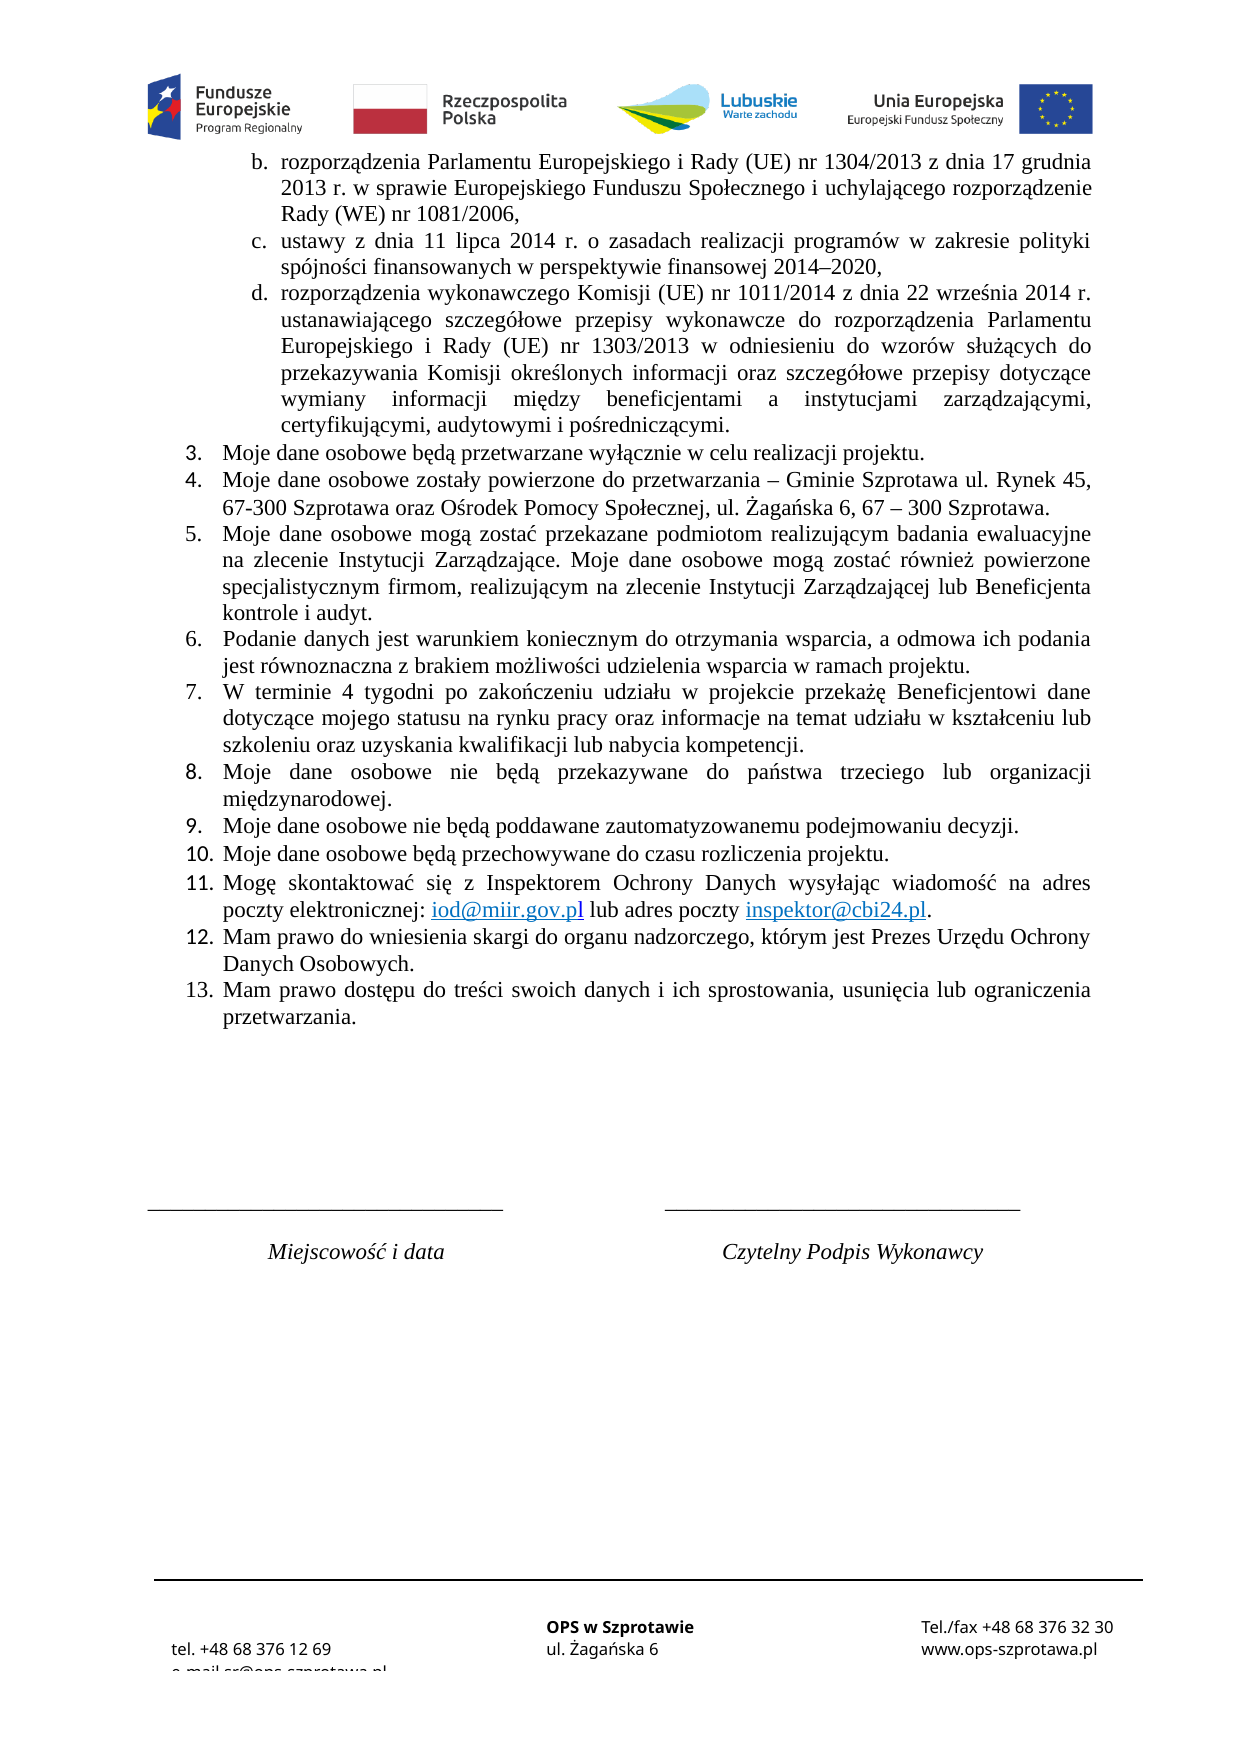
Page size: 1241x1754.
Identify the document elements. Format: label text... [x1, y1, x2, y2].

list Mogę skontaktować się z Inspektorem Ochrony Danych wysyłając wiadomość na adres poczty elektronicznej: iod@miir.gov.pl lub adres poczty inspektor@cbi24.pl. [185, 868, 1092, 922]
list Moje dane osobowe mogą zostać przekazane podmiotom realizującym badania ewaluacyjne na zlecenie Instytucji Zarządzające. Moje dane osobowe mogą zostać również powierzone specjalistycznym firmom, realizującym na zlecenie Instytucji Zarządzającej lub Beneficjenta kontrole i audyt. [185, 520, 1092, 625]
list Mam prawo do wniesienia skargi do organu nadzorczego, którym jest Prezes Urzędu Ochrony Danych Osobowych. [185, 922, 1092, 976]
list rozporządzenia Parlamentu Europejskiego i Rady (UE) nr 1304/2013 z dnia 17 grudnia 2013 r. w sprawie Europejskiego Funduszu Społecznego i uchylającego rozporządzenie Rady (WE) nr 1081/2006, [251, 148, 1092, 227]
picture [147, 73, 1093, 140]
list W terminie 4 tygodni po zakończeniu udziału w projekcie przekażę Beneficjentowi dane dotyczące mojego statusu na rynku pracy oraz informacje na temat udziału w kształceniu lub szkoleniu oraz uzyskania kwalifikacji lub nabycia kompetencji. [185, 678, 1092, 757]
list Moje dane osobowe nie będą poddawane zautomatyzowanemu podejmowaniu decyzji. [185, 812, 1092, 839]
list Moje dane osobowe będą przetwarzane wyłącznie w celu realizacji projektu. [185, 438, 1092, 466]
list Moje dane osobowe zostały powierzone do przetwarzania – Gminie Szprotawa ul. Rynek 45, 67-300 Szprotawa oraz Ośrodek Pomocy Społecznej, ul. Żagańska 6, 67 – 300 Szprotawa. [185, 466, 1092, 520]
list ustawy z dnia 11 lipca 2014 r. o zasadach realizacji programów w zakresie polityki spójności finansowanych w perspektywie finansowej 2014–2020, [251, 227, 1092, 279]
list Moje dane osobowe będą przechowywane do czasu rozliczenia projektu. [185, 839, 1092, 868]
text Miejscowość i data Czytelny Podpis Wykonawcy [148, 1238, 1092, 1264]
list Mam prawo dostępu do treści swoich danych i ich sprostowania, usunięcia lub ograniczenia przetwarzania. [185, 976, 1092, 1029]
list _______________________________ _______________________________ [148, 1187, 1092, 1213]
list Podanie danych jest warunkiem koniecznym do otrzymania wsparcia, a odmowa ich podania jest równoznaczna z brakiem możliwości udzielenia wsparcia w ramach projektu. [185, 625, 1092, 678]
list Moje dane osobowe nie będą przekazywane do państwa trzeciego lub organizacji międzynarodowej. [185, 757, 1092, 812]
list rozporządzenia wykonawczego Komisji (UE) nr 1011/2014 z dnia 22 września 2014 r. ustanawiającego szczegółowe przepisy wykonawcze do rozporządzenia Parlamentu Europejskiego i Rady (UE) nr 1303/2013 w odniesieniu do wzorów służących do przekazywania Komisji określonych informacji oraz szczegółowe przepisy dotyczące wymiany informacji między beneficjentami a instytucjami zarządzającymi, certyfikującymi, audytowymi i pośredniczącymi. [251, 279, 1092, 438]
